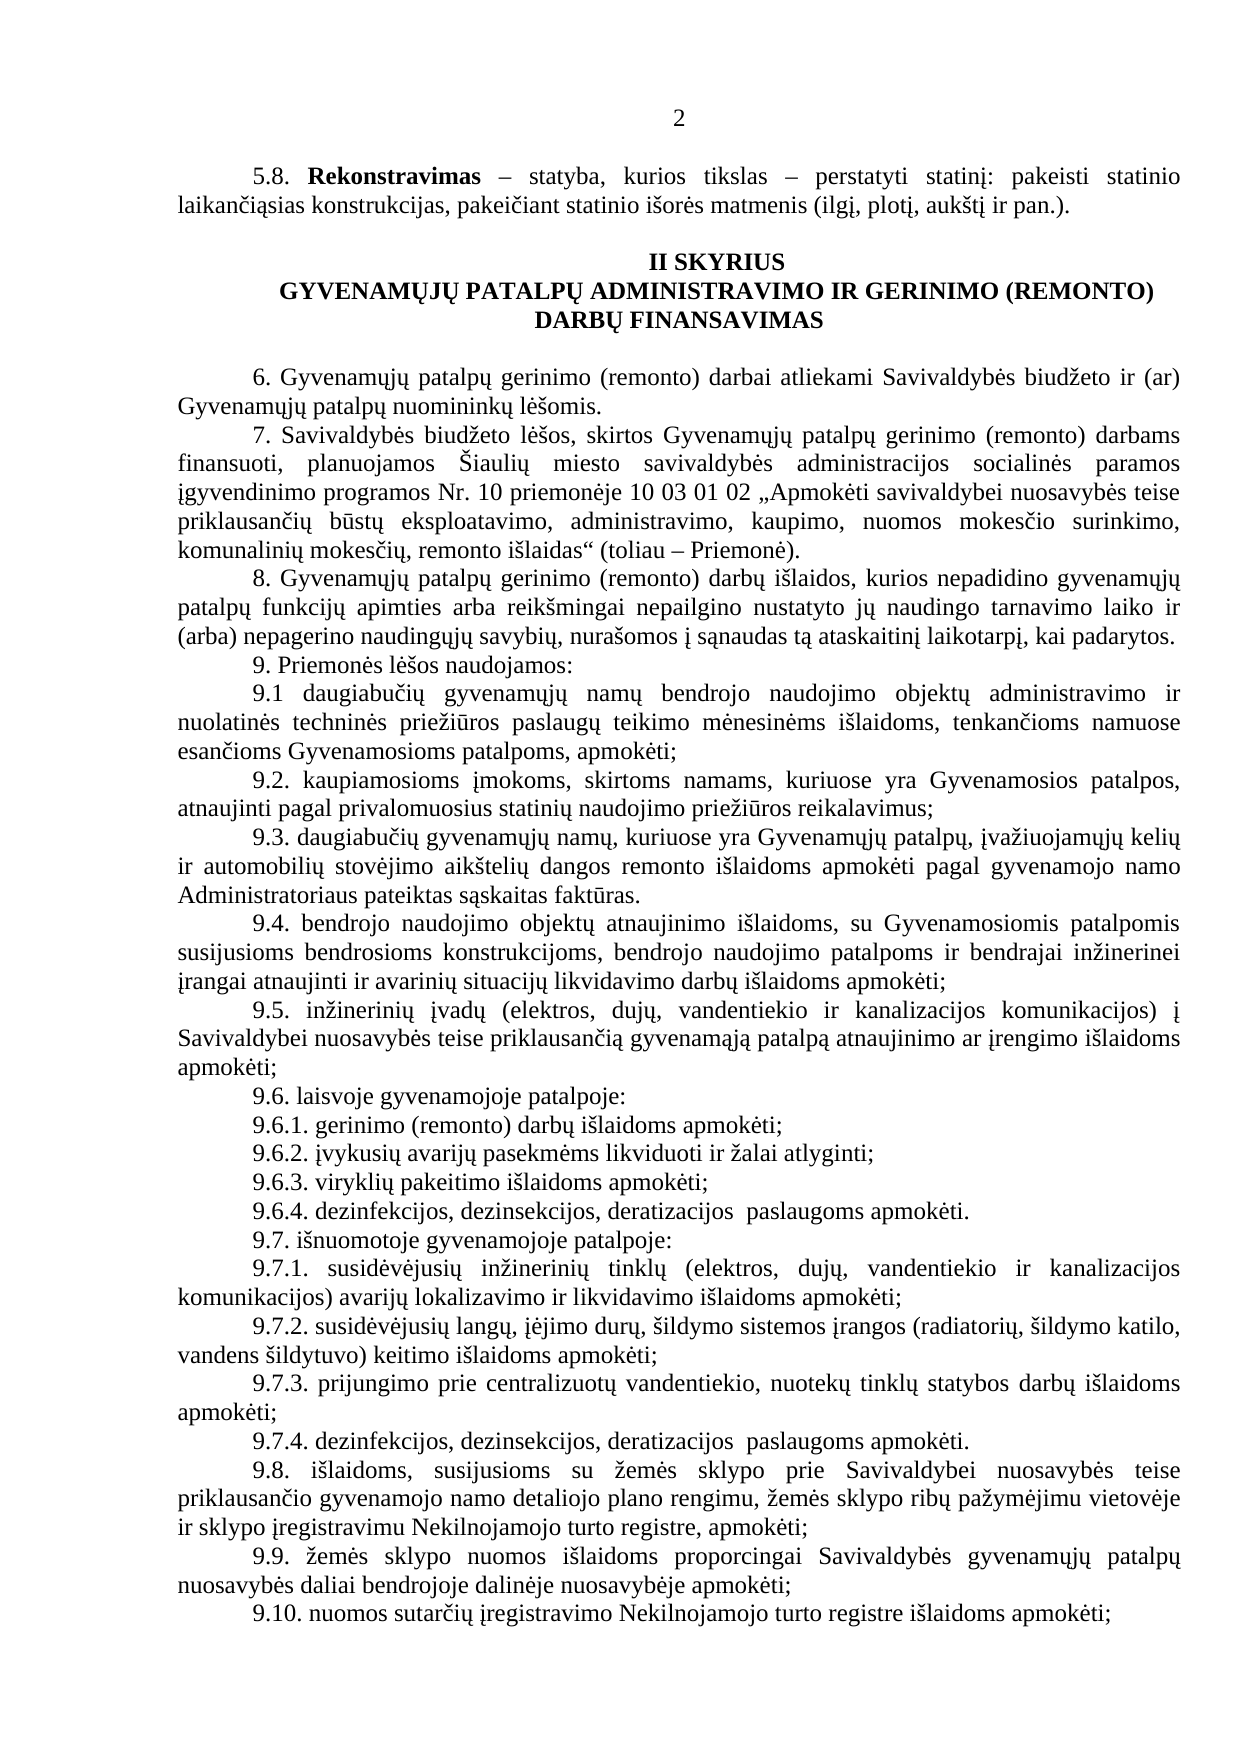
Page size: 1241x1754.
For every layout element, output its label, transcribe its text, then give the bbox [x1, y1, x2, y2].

text 8. Gyvenamųjų patalpų gerinimo (remonto) darbų išlaidos, kurios nepadidino gyvenamųjų patalpų funkcijų apimties arba reikšmingai nepailgino nustatyto jų naudingo tarnavimo laiko ir (arba) nepagerino naudingųjų savybių, nurašomos į sąnaudas tą ataskaitinį laikotarpį, kai padarytos. [177, 563, 1181, 650]
text 9.5. inžinerinių įvadų (elektros, dujų, vandentiekio ir kanalizacijos komunikacijos) į Savivaldybei nuosavybės teise priklausančią gyvenamąją patalpą atnaujinimo ar įrengimo išlaidoms apmokėti; [177, 995, 1181, 1081]
text 9.6.2. įvykusių avarijų pasekmėms likviduoti ir žalai atlyginti; [177, 1138, 1181, 1167]
text II SKYRIUS [177, 247, 1181, 276]
text 9.4. bendrojo naudojimo objektų atnaujinimo išlaidoms, su Gyvenamosiomis patalpomis susijusioms bendrosioms konstrukcijoms, bendrojo naudojimo patalpoms ir bendrajai inžinerinei įrangai atnaujinti ir avarinių situacijų likvidavimo darbų išlaidoms apmokėti; [177, 908, 1181, 995]
text 9.2. kaupiamosioms įmokoms, skirtoms namams, kuriuose yra Gyvenamosios patalpos, atnaujinti pagal privalomuosius statinių naudojimo priežiūros reikalavimus; [177, 765, 1181, 822]
text 9.9. žemės sklypo nuomos išlaidoms proporcingai Savivaldybės gyvenamųjų patalpų nuosavybės daliai bendrojoje dalinėje nuosavybėje apmokėti; [177, 1541, 1181, 1598]
text 5.8. Rekonstravimas – statyba, kurios tikslas – perstatyti statinį: pakeisti statinio laikančiąsias konstrukcijas, pakeičiant statinio išorės matmenis (ilgį, plotį, aukštį ir pan.). [177, 161, 1181, 218]
text 9.7. išnuomotoje gyvenamojoje patalpoje: [177, 1225, 1181, 1253]
text 9. Priemonės lėšos naudojamos: [177, 650, 1181, 678]
text 9.3. daugiabučių gyvenamųjų namų, kuriuose yra Gyvenamųjų patalpų, įvažiuojamųjų kelių ir automobilių stovėjimo aikštelių dangos remonto išlaidoms apmokėti pagal gyvenamojo namo Administratoriaus pateiktas sąskaitas faktūras. [177, 822, 1181, 908]
text GYVENAMŲJŲ PATALPŲ ADMINISTRAVIMO IR GERINIMO (REMONTO) DARBŲ FINANSAVIMAS [177, 276, 1181, 333]
text 9.6. laisvoje gyvenamojoje patalpoje: [177, 1081, 1181, 1110]
text 9.8. išlaidoms, susijusioms su žemės sklypo prie Savivaldybei nuosavybės teise priklausančio gyvenamojo namo detaliojo plano rengimu, žemės sklypo ribų pažymėjimu vietovėje ir sklypo įregistravimu Nekilnojamojo turto registre, apmokėti; [177, 1455, 1181, 1541]
text 9.7.1. susidėvėjusių inžinerinių tinklų (elektros, dujų, vandentiekio ir kanalizacijos komunikacijos) avarijų lokalizavimo ir likvidavimo išlaidoms apmokėti; [177, 1253, 1181, 1311]
text 9.1 daugiabučių gyvenamųjų namų bendrojo naudojimo objektų administravimo ir nuolatinės techninės priežiūros paslaugų teikimo mėnesinėms išlaidoms, tenkančioms namuose esančioms Gyvenamosioms patalpoms, apmokėti; [177, 678, 1181, 765]
text 9.10. nuomos sutarčių įregistravimo Nekilnojamojo turto registre išlaidoms apmokėti; [177, 1598, 1181, 1627]
text 9.6.1. gerinimo (remonto) darbų išlaidoms apmokėti; [177, 1110, 1181, 1138]
text 9.6.3. viryklių pakeitimo išlaidoms apmokėti; [177, 1167, 1181, 1196]
text 9.7.3. prijungimo prie centralizuotų vandentiekio, nuotekų tinklų statybos darbų išlaidoms apmokėti; [177, 1368, 1181, 1426]
text 7. Savivaldybės biudžeto lėšos, skirtos Gyvenamųjų patalpų gerinimo (remonto) darbams finansuoti, planuojamos Šiaulių miesto savivaldybės administracijos socialinės paramos įgyvendinimo programos Nr. 10 priemonėje 10 03 01 02 „Apmokėti savivaldybei nuosavybės teise priklausančių būstų eksploatavimo, administravimo, kaupimo, nuomos mokesčio surinkimo, komunalinių mokesčių, remonto išlaidas“ (toliau – Priemonė). [177, 420, 1181, 563]
text 6. Gyvenamųjų patalpų gerinimo (remonto) darbai atliekami Savivaldybės biudžeto ir (ar) Gyvenamųjų patalpų nuomininkų lėšomis. [177, 362, 1181, 420]
text 9.6.4. dezinfekcijos, dezinsekcijos, deratizacijos paslaugoms apmokėti. [177, 1196, 1181, 1225]
text 9.7.4. dezinfekcijos, dezinsekcijos, deratizacijos paslaugoms apmokėti. [177, 1426, 1181, 1455]
text 9.7.2. susidėvėjusių langų, įėjimo durų, šildymo sistemos įrangos (radiatorių, šildymo katilo, vandens šildytuvo) keitimo išlaidoms apmokėti; [177, 1311, 1181, 1368]
